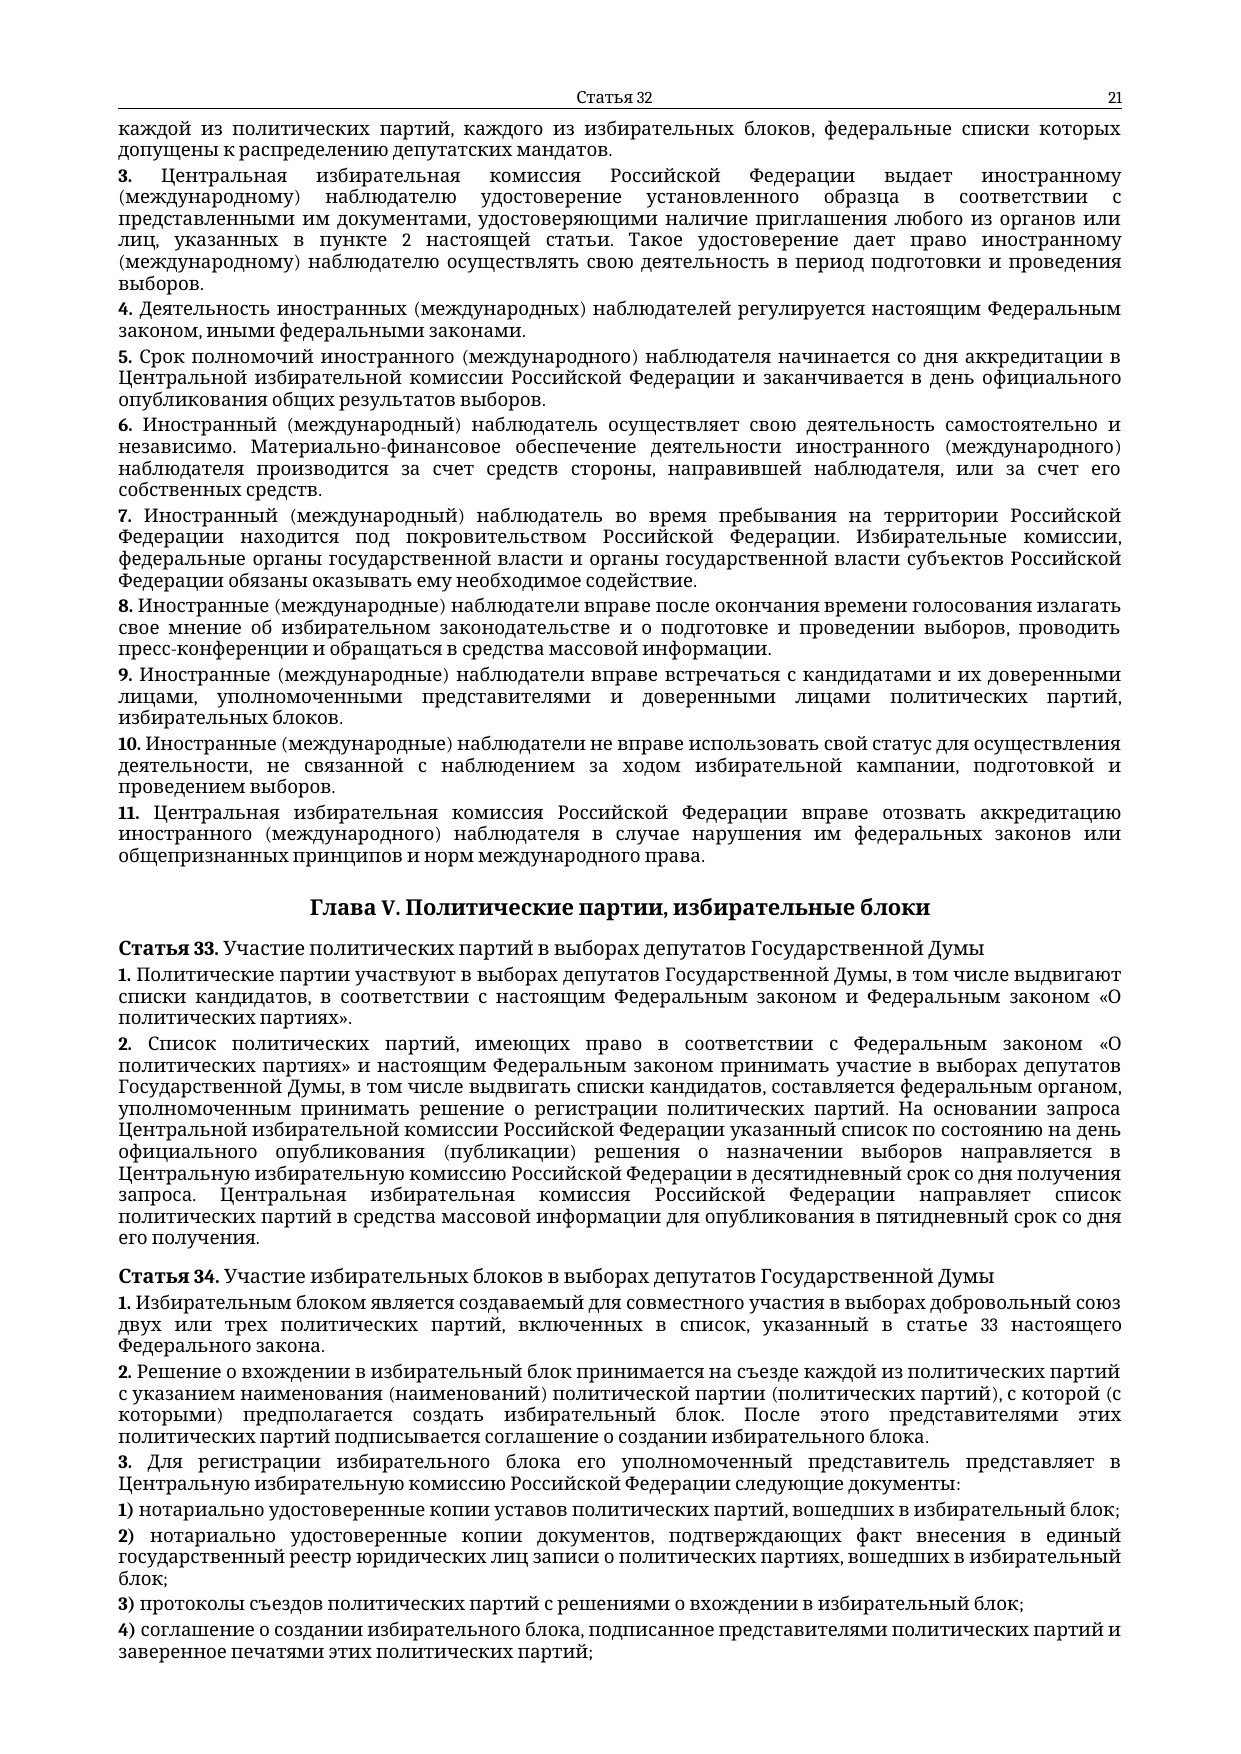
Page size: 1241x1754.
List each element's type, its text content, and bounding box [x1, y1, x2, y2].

text 1) нотариально удостоверенные копии уставов политических партий, вошедших в избирательный блок; [118, 1499, 1122, 1521]
text 9. Иностранные (международные) наблюдатели вправе встречаться с кандидатами и их доверенными лицами, уполномоченными представителями и доверенными лицами политических партий, избирательных блоков. [118, 665, 1122, 729]
text 1. Политические партии участвуют в выборах депутатов Государственной Думы, в том числе выдвигают списки кандидатов, в соответствии с настоящим Федеральным законом и Федеральным законом «О политических партиях». [118, 965, 1122, 1029]
text 6. Иностранный (международный) наблюдатель осуществляет свою деятельность самостоятельно и независимо. Материально-финансовое обеспечение деятельности иностранного (международного) наблюдателя производится за счет средств стороны, направившей наблюдателя, или за счет его собственных средств. [118, 415, 1122, 501]
text 2) нотариально удостоверенные копии документов, подтверждающих факт внесения в единый государственный реестр юридических лиц записи о политических партиях, вошедших в избирательный блок; [118, 1525, 1122, 1590]
text 11. Центральная избирательная комиссия Российской Федерации вправе отозвать аккредитацию иностранного (международного) наблюдателя в случае нарушения им федеральных законов или общепризнанных принципов и норм международного права. [118, 802, 1122, 867]
text 3. Центральная избирательная комиссия Российской Федерации выдает иностранному (международному) наблюдателю удостоверение установленного образца в соответствии с представленными им документами, удостоверяющими наличие приглашения любого из органов или лиц, указанных в пункте 2 настоящей статьи. Такое удостоверение дает право иностранному (международному) наблюдателю осуществлять свою деятельность в период подготовки и проведения выборов. [118, 165, 1122, 295]
subtitle Статья 33. Участие политических партий в выборах депутатов Государственной Думы [118, 938, 1122, 961]
text каждой из политических партий, каждого из избирательных блоков, федеральные списки которых допущены к распределению депутатских мандатов. [118, 118, 1122, 161]
text 2. Решение о вхождении в избирательный блок принимается на съезде каждой из политических партий с указанием наименования (наименований) политической партии (политических партий), с которой (с которыми) предполагается создать избирательный блок. После этого представителями этих политических партий подписывается соглашение о создании избирательного блока. [118, 1362, 1122, 1448]
text 7. Иностранный (международный) наблюдатель во время пребывания на территории Российской Федерации находится под покровительством Российской Федерации. Избирательные комиссии, федеральные органы государственной власти и органы государственной власти субъектов Российской Федерации обязаны оказывать ему необходимое содействие. [118, 505, 1122, 592]
text 3. Для регистрации избирательного блока его уполномоченный представитель представляет в Центральную избирательную комиссию Российской Федерации следующие документы: [118, 1452, 1122, 1495]
text 10. Иностранные (международные) наблюдатели не вправе использовать свой статус для осуществления деятельности, не связанной с наблюдением за ходом избирательной кампании, подготовкой и проведением выборов. [118, 733, 1122, 798]
text 4. Деятельность иностранных (международных) наблюдателей регулируется настоящим Федеральным законом, иными федеральными законами. [118, 299, 1122, 342]
text 2. Список политических партий, имеющих право в соответствии с Федеральным законом «О политических партиях» и настоящим Федеральным законом принимать участие в выборах депутатов Государственной Думы, в том числе выдвигать списки кандидатов, составляется федеральным органом, уполномоченным принимать решение о регистрации политических партий. На основании запроса Центральной избирательной комиссии Российской Федерации указанный список по состоянию на день официального опубликования (публикации) решения о назначении выборов направляется в Центральную избирательную комиссию Российской Федерации в десятидневный срок со дня получения запроса. Центральная избирательная комиссия Российской Федерации направляет список политических партий в средства массовой информации для опубликования в пятидневный срок со дня его получения. [118, 1034, 1122, 1249]
subtitle Статья 34. Участие избирательных блоков в выборах депутатов Государственной Думы [118, 1266, 1122, 1289]
text 8. Иностранные (международные) наблюдатели вправе после окончания времени голосования излагать свое мнение об избирательном законодательстве и о подготовке и проведении выборов, проводить пресс-конференции и обращаться в средства массовой информации. [118, 596, 1122, 661]
text 1. Избирательным блоком является создаваемый для совместного участия в выборах добровольный союз двух или трех политических партий, включенных в список, указанный в статье 33 настоящего Федерального закона. [118, 1293, 1122, 1357]
text 4) соглашение о создании избирательного блока, подписанное представителями политических партий и заверенное печатями этих политических партий; [118, 1620, 1122, 1663]
text 3) протоколы съездов политических партий с решениями о вхождении в избирательный блок; [118, 1594, 1122, 1616]
text 5. Срок полномочий иностранного (международного) наблюдателя начинается со дня аккредитации в Центральной избирательной комиссии Российской Федерации и заканчивается в день официального опубликования общих результатов выборов. [118, 346, 1122, 411]
subtitle Глава V. Политические партии, избирательные блоки [118, 896, 1122, 921]
